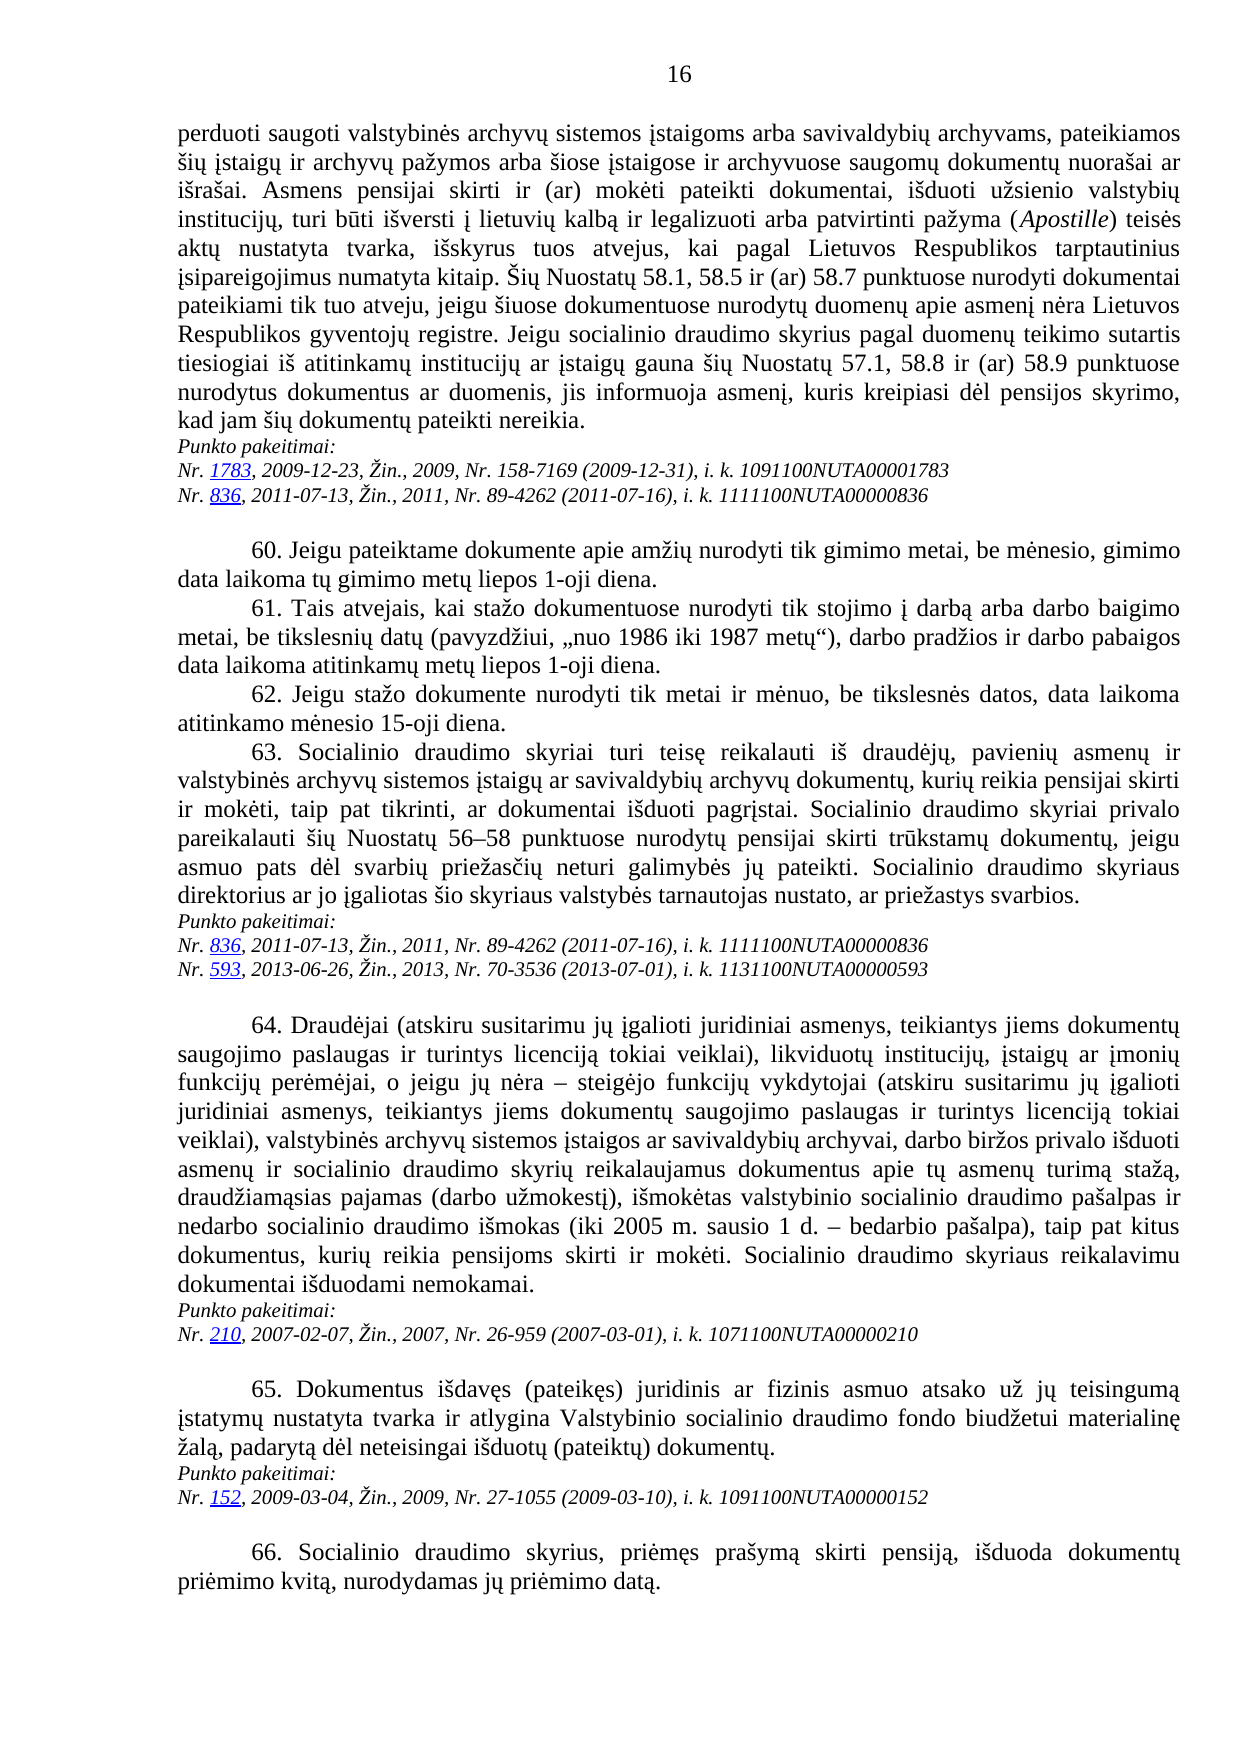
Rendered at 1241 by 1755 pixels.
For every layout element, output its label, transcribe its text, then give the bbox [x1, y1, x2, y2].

text 60. Jeigu pateiktame dokumente apie amžių nurodyti tik gimimo metai, be mėnesio, gimimo data laikoma tų gimimo metų liepos 1-oji diena. [177, 535, 1181, 593]
text 61. Tais atvejais, kai stažo dokumentuose nurodyti tik stojimo į darbą arba darbo baigimo metai, be tikslesnių datų (pavyzdžiui, „nuo 1986 iki 1987 metų“), darbo pradžios ir darbo pabaigos data laikoma atitinkamų metų liepos 1-oji diena. [177, 593, 1181, 679]
text 62. Jeigu stažo dokumente nurodyti tik metai ir mėnuo, be tikslesnės datos, data laikoma atitinkamo mėnesio 15-oji diena. [177, 679, 1181, 737]
text Punkto pakeitimai: [177, 909, 1181, 933]
text Punkto pakeitimai: [177, 1297, 1181, 1322]
text Nr. 1783, 2009-12-23, Žin., 2009, Nr. 158-7169 (2009-12-31), i. k. 1091100NUTA00001783 [177, 458, 1181, 482]
text 63. Socialinio draudimo skyriai turi teisę reikalauti iš draudėjų, pavienių asmenų ir valstybinės archyvų sistemos įstaigų ar savivaldybių archyvų dokumentų, kurių reikia pensijai skirti ir mokėti, taip pat tikrinti, ar dokumentai išduoti pagrįstai. Socialinio draudimo skyriai privalo pareikalauti šių Nuostatų 56–58 punktuose nurodytų pensijai skirti trūkstamų dokumentų, jeigu asmuo pats dėl svarbių priežasčių neturi galimybės jų pateikti. Socialinio draudimo skyriaus direktorius ar jo įgaliotas šio skyriaus valstybės tarnautojas nustato, ar priežastys svarbios. [177, 737, 1181, 909]
text Nr. 593, 2013-06-26, Žin., 2013, Nr. 70-3536 (2013-07-01), i. k. 1131100NUTA00000593 [177, 957, 1181, 981]
text Nr. 210, 2007-02-07, Žin., 2007, Nr. 26-959 (2007-03-01), i. k. 1071100NUTA00000210 [177, 1322, 1181, 1346]
text 65. Dokumentus išdavęs (pateikęs) juridinis ar fizinis asmuo atsako už jų teisingumą įstatymų nustatyta tvarka ir atlygina Valstybinio socialinio draudimo fondo biudžetui materialinę žalą, padarytą dėl neteisingai išduotų (pateiktų) dokumentų. [177, 1374, 1181, 1461]
text perduoti saugoti valstybinės archyvų sistemos įstaigoms arba savivaldybių archyvams, pateikiamos šių įstaigų ir archyvų pažymos arba šiose įstaigose ir archyvuose saugomų dokumentų nuorašai ar išrašai. Asmens pensijai skirti ir (ar) mokėti pateikti dokumentai, išduoti užsienio valstybių institucijų, turi būti išversti į lietuvių kalbą ir legalizuoti arba patvirtinti pažyma (Apostille) teisės aktų nustatyta tvarka, išskyrus tuos atvejus, kai pagal Lietuvos Respublikos tarptautinius įsipareigojimus numatyta kitaip. Šių Nuostatų 58.1, 58.5 ir (ar) 58.7 punktuose nurodyti dokumentai pateikiami tik tuo atveju, jeigu šiuose dokumentuose nurodytų duomenų apie asmenį nėra Lietuvos Respublikos gyventojų registre. Jeigu socialinio draudimo skyrius pagal duomenų teikimo sutartis tiesiogiai iš atitinkamų institucijų ar įstaigų gauna šių Nuostatų 57.1, 58.8 ir (ar) 58.9 punktuose nurodytus dokumentus ar duomenis, jis informuoja asmenį, kuris kreipiasi dėl pensijos skyrimo, kad jam šių dokumentų pateikti nereikia. [177, 118, 1181, 434]
text 66. Socialinio draudimo skyrius, priėmęs prašymą skirti pensiją, išduoda dokumentų priėmimo kvitą, nurodydamas jų priėmimo datą. [177, 1537, 1181, 1595]
text Punkto pakeitimai: [177, 434, 1181, 458]
text Punkto pakeitimai: [177, 1461, 1181, 1485]
text 64. Draudėjai (atskiru susitarimu jų įgalioti juridiniai asmenys, teikiantys jiems dokumentų saugojimo paslaugas ir turintys licenciją tokiai veiklai), likviduotų institucijų, įstaigų ar įmonių funkcijų perėmėjai, o jeigu jų nėra – steigėjo funkcijų vykdytojai (atskiru susitarimu jų įgalioti juridiniai asmenys, teikiantys jiems dokumentų saugojimo paslaugas ir turintys licenciją tokiai veiklai), valstybinės archyvų sistemos įstaigos ar savivaldybių archyvai, darbo biržos privalo išduoti asmenų ir socialinio draudimo skyrių reikalaujamus dokumentus apie tų asmenų turimą stažą, draudžiamąsias pajamas (darbo užmokestį), išmokėtas valstybinio socialinio draudimo pašalpas ir nedarbo socialinio draudimo išmokas (iki 2005 m. sausio 1 d. – bedarbio pašalpa), taip pat kitus dokumentus, kurių reikia pensijoms skirti ir mokėti. Socialinio draudimo skyriaus reikalavimu dokumentai išduodami nemokamai. [177, 1010, 1181, 1297]
text Nr. 836, 2011-07-13, Žin., 2011, Nr. 89-4262 (2011-07-16), i. k. 1111100NUTA00000836 [177, 482, 1181, 507]
text Nr. 836, 2011-07-13, Žin., 2011, Nr. 89-4262 (2011-07-16), i. k. 1111100NUTA00000836 [177, 933, 1181, 957]
text Nr. 152, 2009-03-04, Žin., 2009, Nr. 27-1055 (2009-03-10), i. k. 1091100NUTA00000152 [177, 1485, 1181, 1509]
